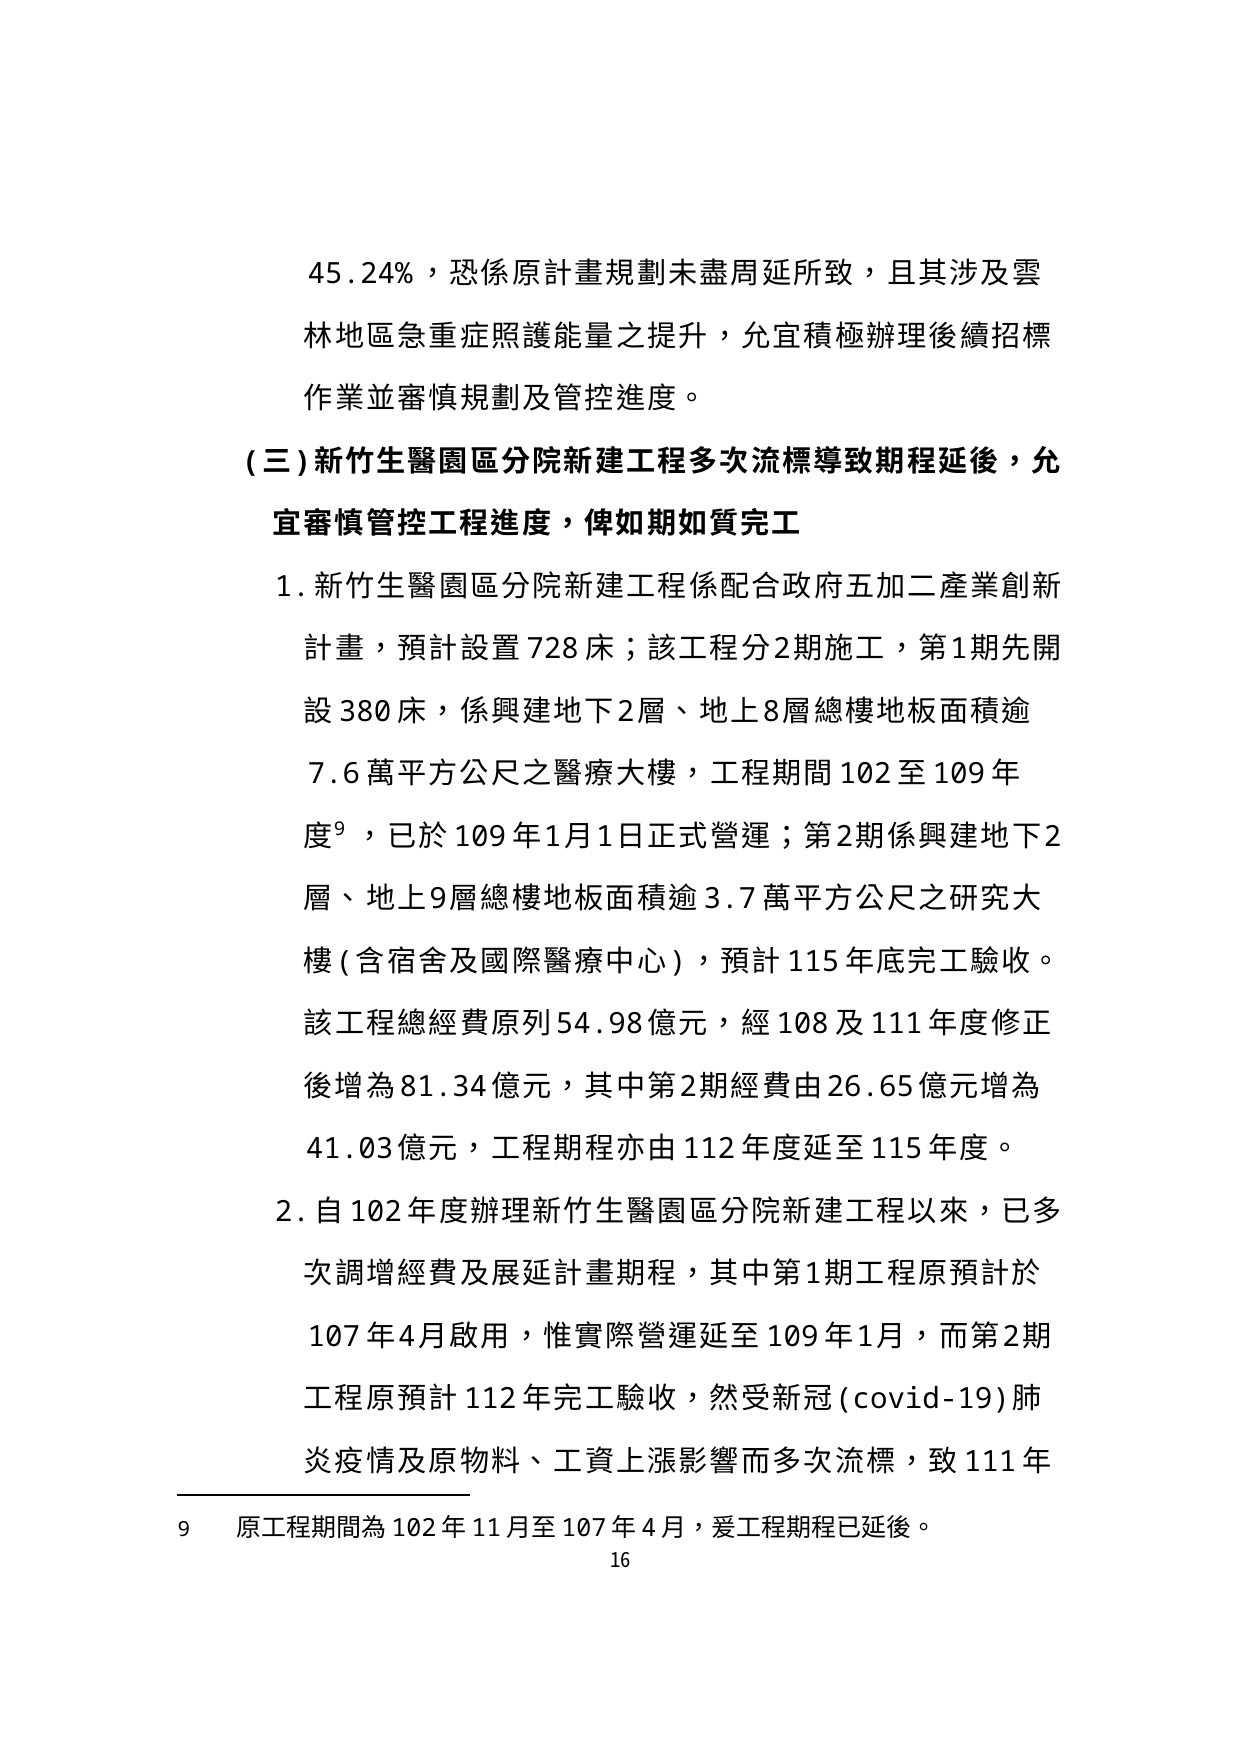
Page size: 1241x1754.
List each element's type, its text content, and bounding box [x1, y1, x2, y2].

text 2.該工程迄111年度累計預算數12億6,380萬6千元，惟僅於110年度支付綜合規劃費及專案管理費6,144萬元，累計執行率僅4.86%，主要係111年度辦理方式由統包發包改為先規劃設計再辦理發包，且受新冠(covid-19)肺炎疫情及原物料、工資上漲等影響，致該年度預算全數未執行。鑒於該工程尚未發包總經費即調增45.24%，恐係原計畫規劃未盡周延所致，且其涉及雲林地區急重症照護能量之提升，允宜積極辦理後續招標作業並審慎規劃及管控進度。 [266, 229, 1063, 417]
text 2.自102年度辦理新竹生醫園區分院新建工程以來，已多次調增經費及展延計畫期程，其中第1期工程原預計於107年4月啟用，惟實際營運延至109年1月，而第2期工程原預計112年完工驗收，然受新冠(covid-19)肺炎疫情及原物料、工資上漲影響而多次流標，致111年 [266, 1167, 1063, 1479]
text 原工程期間為102年11月至107年4月，爰工程期程已延後。 [177, 1495, 1063, 1547]
text (三)新竹生醫園區分院新建工程多次流標導致期程延後，允宜審慎管控工程進度，俾如期如質完工 [236, 417, 1063, 542]
text 1.新竹生醫園區分院新建工程係配合政府五加二產業創新計畫，預計設置728床；該工程分2期施工，第1期先開設380床，係興建地下2層、地上8層總樓地板面積逾7.6萬平方公尺之醫療大樓，工程期間102至109年度，已於109年1月1日正式營運；第2期係興建地下2層、地上9層總樓地板面積逾3.7萬平方公尺之研究大樓(含宿舍及國際醫療中心)，預計115年底完工驗收。該工程總經費原列54.98億元，經108及111年度修正後增為81.34億元，其中第2期經費由26.65億元增為41.03億元，工程期程亦由112年度延至115年度。 [266, 542, 1063, 1167]
